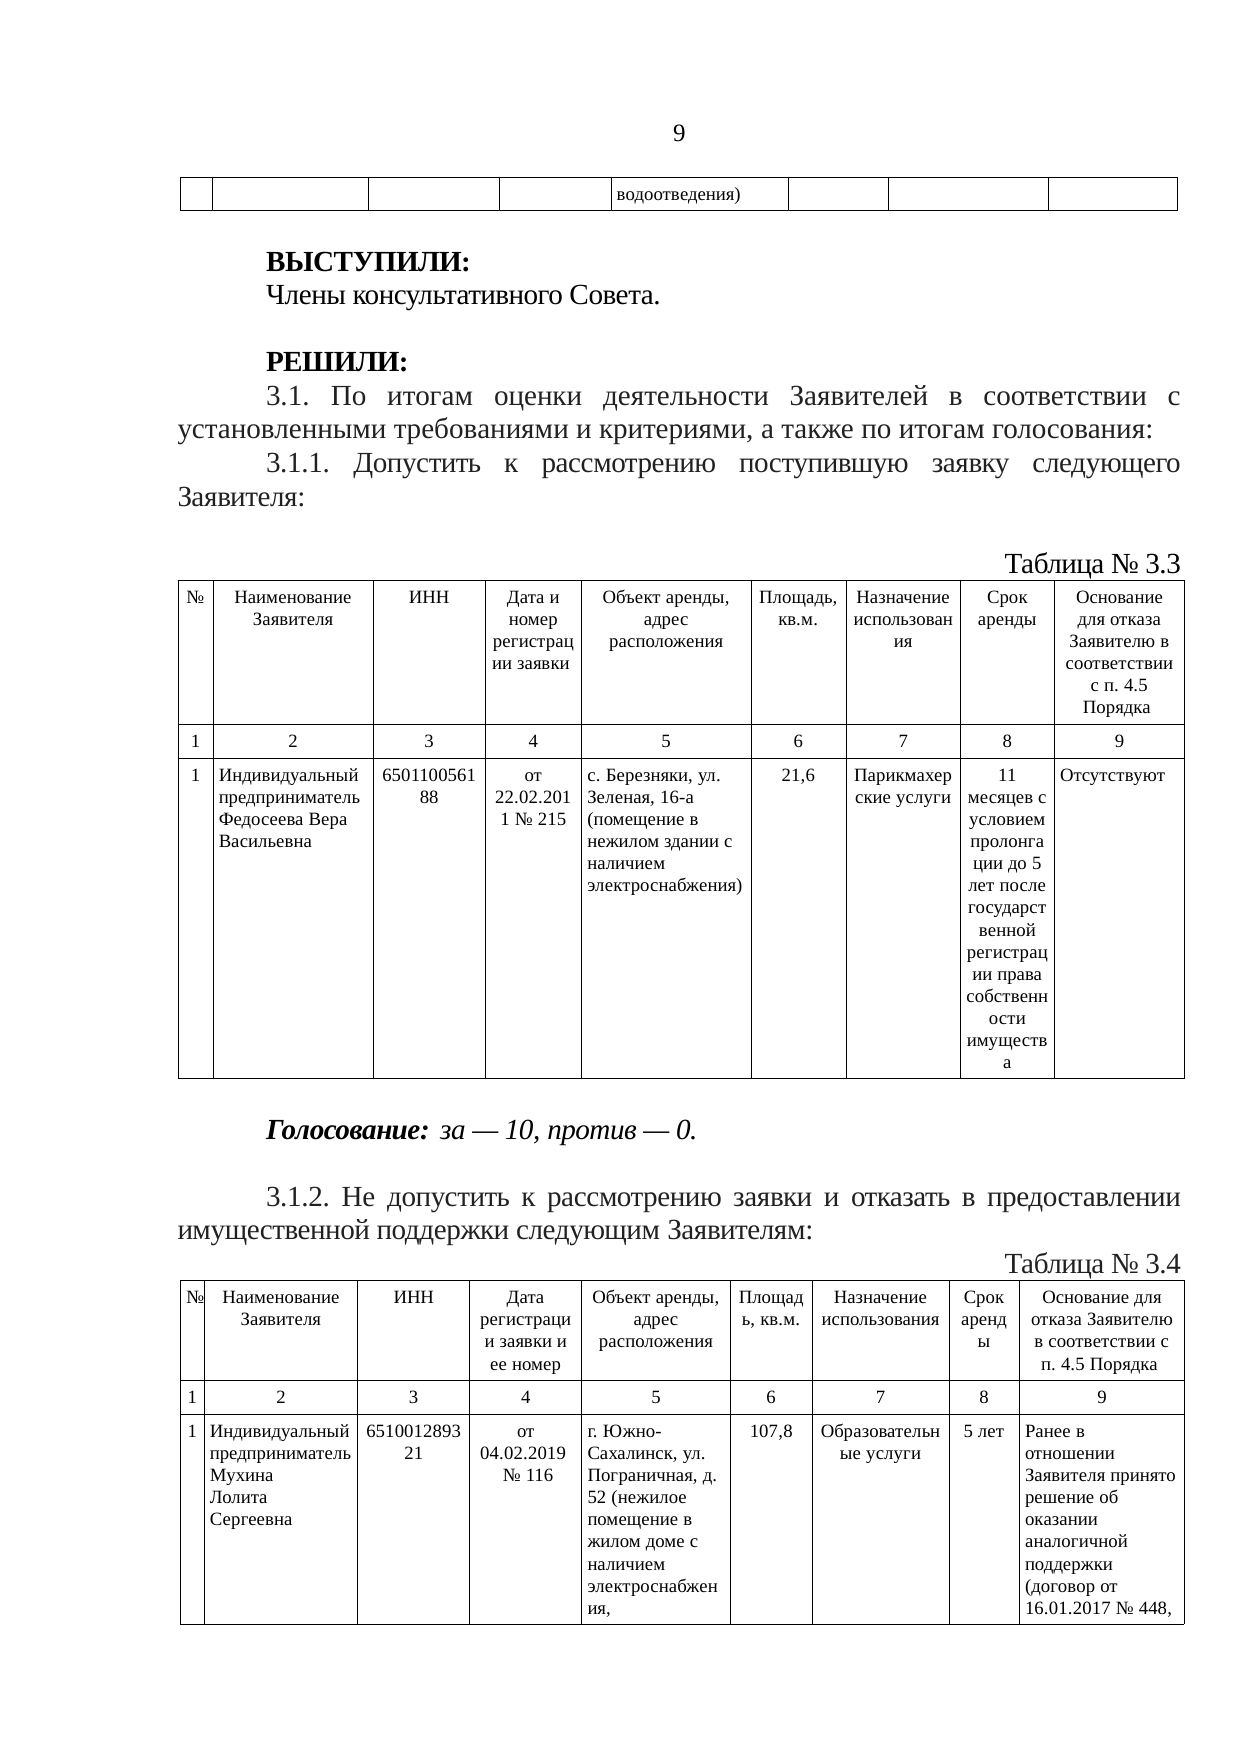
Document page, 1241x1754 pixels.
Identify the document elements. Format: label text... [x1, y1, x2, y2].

table_cell 1 [179, 759, 213, 1078]
table_header Площадь, кв.м. [752, 581, 846, 724]
text 3.1.1. Допустить к рассмотрению поступившую заявку следующего Заявителя: [177, 445, 1181, 512]
text Голосование: за — 10, против — 0. [177, 1112, 1181, 1146]
table_cell 1 [181, 1415, 204, 1624]
table_cell Образовательные услуги [813, 1415, 949, 1624]
table_cell г. Южно-Сахалинск, ул. Пограничная, д. 52 (нежилое помещение в жилом доме с наличием электроснабжения, [582, 1415, 730, 1624]
table_cell Отсутствуют [1055, 759, 1184, 1078]
text 3.1. По итогам оценки деятельности Заявителей в соответствии с установленными требованиями и критериями, а также по итогам голосования: [177, 378, 1181, 445]
table_cell Парикмахерские услуги [847, 759, 960, 1078]
table_header Дата регистрации заявки и ее номер [470, 1281, 581, 1380]
table_cell [1049, 178, 1177, 210]
table_header Срок аренды [950, 1281, 1019, 1380]
table_cell 651001289321 [358, 1415, 469, 1624]
table_cell 9 [1055, 725, 1184, 757]
table_cell с. Березняки, ул. Зеленая, 16-а (помещение в нежилом здании с наличием электроснабжения) [582, 759, 751, 1078]
table_cell 7 [847, 725, 960, 757]
table_cell 2 [214, 725, 373, 757]
table_cell 8 [961, 725, 1054, 757]
table_cell [213, 178, 368, 210]
table_cell [181, 178, 212, 210]
table_cell 9 [1020, 1381, 1184, 1413]
table_cell 5 [582, 1381, 730, 1413]
table_cell 6 [752, 725, 846, 757]
table_cell 650110056188 [374, 759, 485, 1078]
table_cell 8 [950, 1381, 1019, 1413]
table_cell 107,8 [731, 1415, 812, 1624]
text Таблица № 3.4 [177, 1246, 1181, 1280]
table_header № [181, 1281, 204, 1380]
table_cell 3 [374, 725, 485, 757]
table_header Основание для отказа Заявителю в соответствии с п. 4.5 Порядка [1055, 581, 1184, 724]
text РЕШИЛИ: [177, 345, 1181, 378]
table_cell 1 [179, 725, 213, 757]
table_cell 6 [731, 1381, 812, 1413]
table_header ИНН [374, 581, 485, 724]
text Таблица № 3.3 [177, 546, 1181, 579]
text Члены консультативного Совета. [177, 278, 1181, 311]
table_cell 5 лет [950, 1415, 1019, 1624]
table_cell Ранее в отношении Заявителя принято решение об оказании аналогичной поддержки (договор от 16.01.2017 № 448, [1020, 1415, 1184, 1624]
table_header Наименование Заявителя [214, 581, 373, 724]
table_header Объект аренды, адрес расположения [582, 581, 751, 724]
table_cell водоотведения) [612, 178, 788, 210]
table_header Дата и номер регистрации заявки [486, 581, 581, 724]
table_cell 4 [470, 1381, 581, 1413]
text ВЫСТУПИЛИ: [177, 244, 1181, 278]
table_cell 7 [813, 1381, 949, 1413]
table_cell 11 месяцев с условием пролонгации до 5 лет после государственной регистрации права собственности имущества [961, 759, 1054, 1078]
table_header Назначение использования [813, 1281, 949, 1380]
table_header № [179, 581, 213, 724]
table_header ИНН [358, 1281, 469, 1380]
table_cell от 22.02.2011 № 215 [486, 759, 581, 1078]
table_header Срок аренды [961, 581, 1054, 724]
table_cell 2 [205, 1381, 357, 1413]
table_cell 4 [486, 725, 581, 757]
table_cell от 04.02.2019 № 116 [470, 1415, 581, 1624]
table_cell 1 [181, 1381, 204, 1413]
text 3.1.2. Не допустить к рассмотрению заявки и отказать в предоставлении имущественной поддержки следующим Заявителям: [177, 1179, 1181, 1246]
table_cell Индивидуальный предприниматель Федосеева Вера Васильевна [214, 759, 373, 1078]
table_cell 5 [582, 725, 751, 757]
table_cell Индивидуальный предприниматель Мухина Лолита Сергеевна [205, 1415, 357, 1624]
table_header Назначение использования [847, 581, 960, 724]
table_cell [889, 178, 1048, 210]
table_cell [500, 178, 611, 210]
table_header Основание для отказа Заявителю в соответствии с п. 4.5 Порядка [1020, 1281, 1184, 1380]
table_header Объект аренды, адрес расположения [582, 1281, 730, 1380]
table_header Наименование Заявителя [205, 1281, 357, 1380]
table_header Площадь, кв.м. [731, 1281, 812, 1380]
table_cell [789, 178, 888, 210]
table_cell 21,6 [752, 759, 846, 1078]
table_cell 3 [358, 1381, 469, 1413]
table_cell [369, 178, 499, 210]
